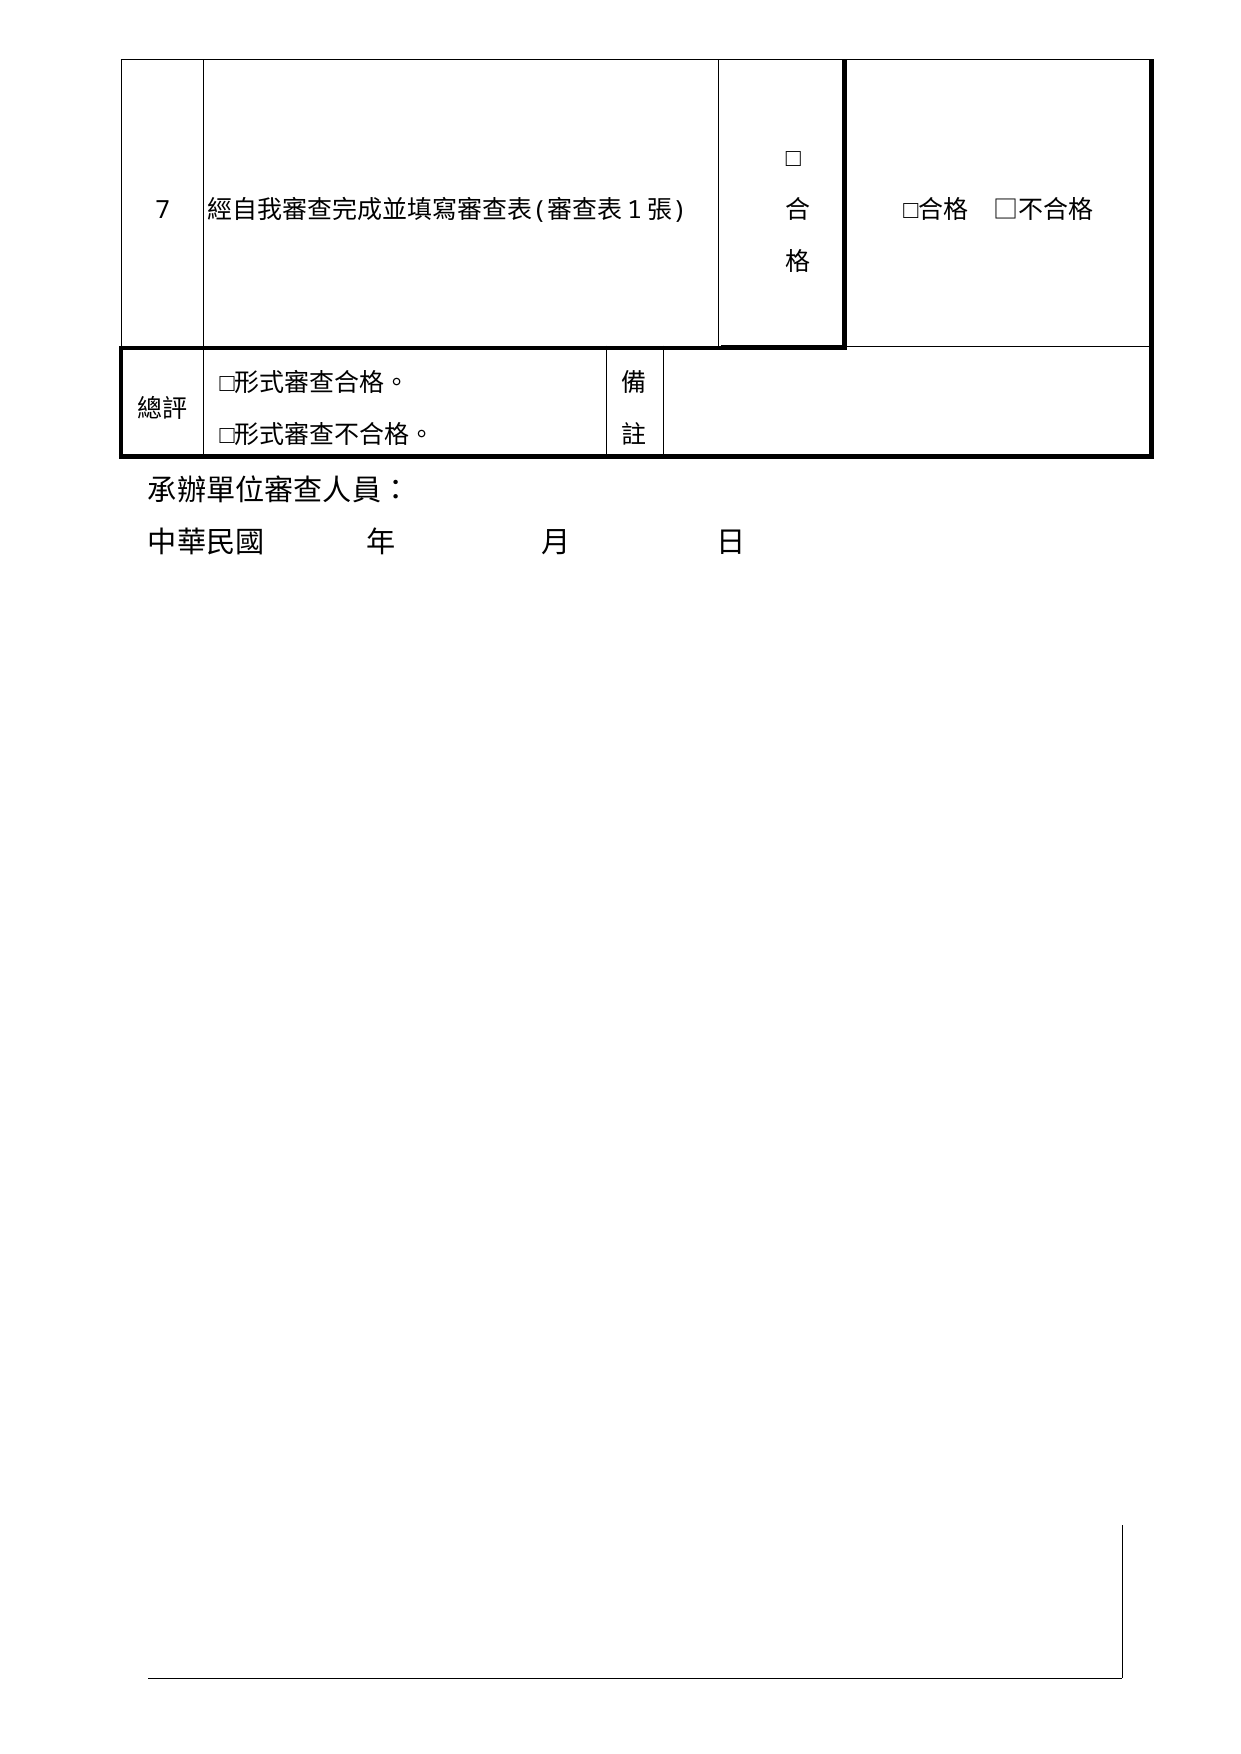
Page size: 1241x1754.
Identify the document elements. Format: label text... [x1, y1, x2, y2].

table_cell 備註 [607, 350, 663, 454]
text 中華民國 年 月 日 [148, 511, 1122, 563]
table_cell □形式審查合格。 □形式審查不合格。 [204, 350, 606, 454]
table_cell □合格 □不合格 [847, 60, 1149, 346]
text 承辦單位審查人員： [148, 459, 1122, 511]
table_cell 經自我審查完成並填寫審查表(審查表1張) [204, 60, 718, 346]
table_cell [664, 347, 1149, 454]
table_cell □合格 [719, 60, 842, 346]
table_cell 7 [122, 60, 203, 346]
table_cell 總評 [123, 350, 203, 454]
